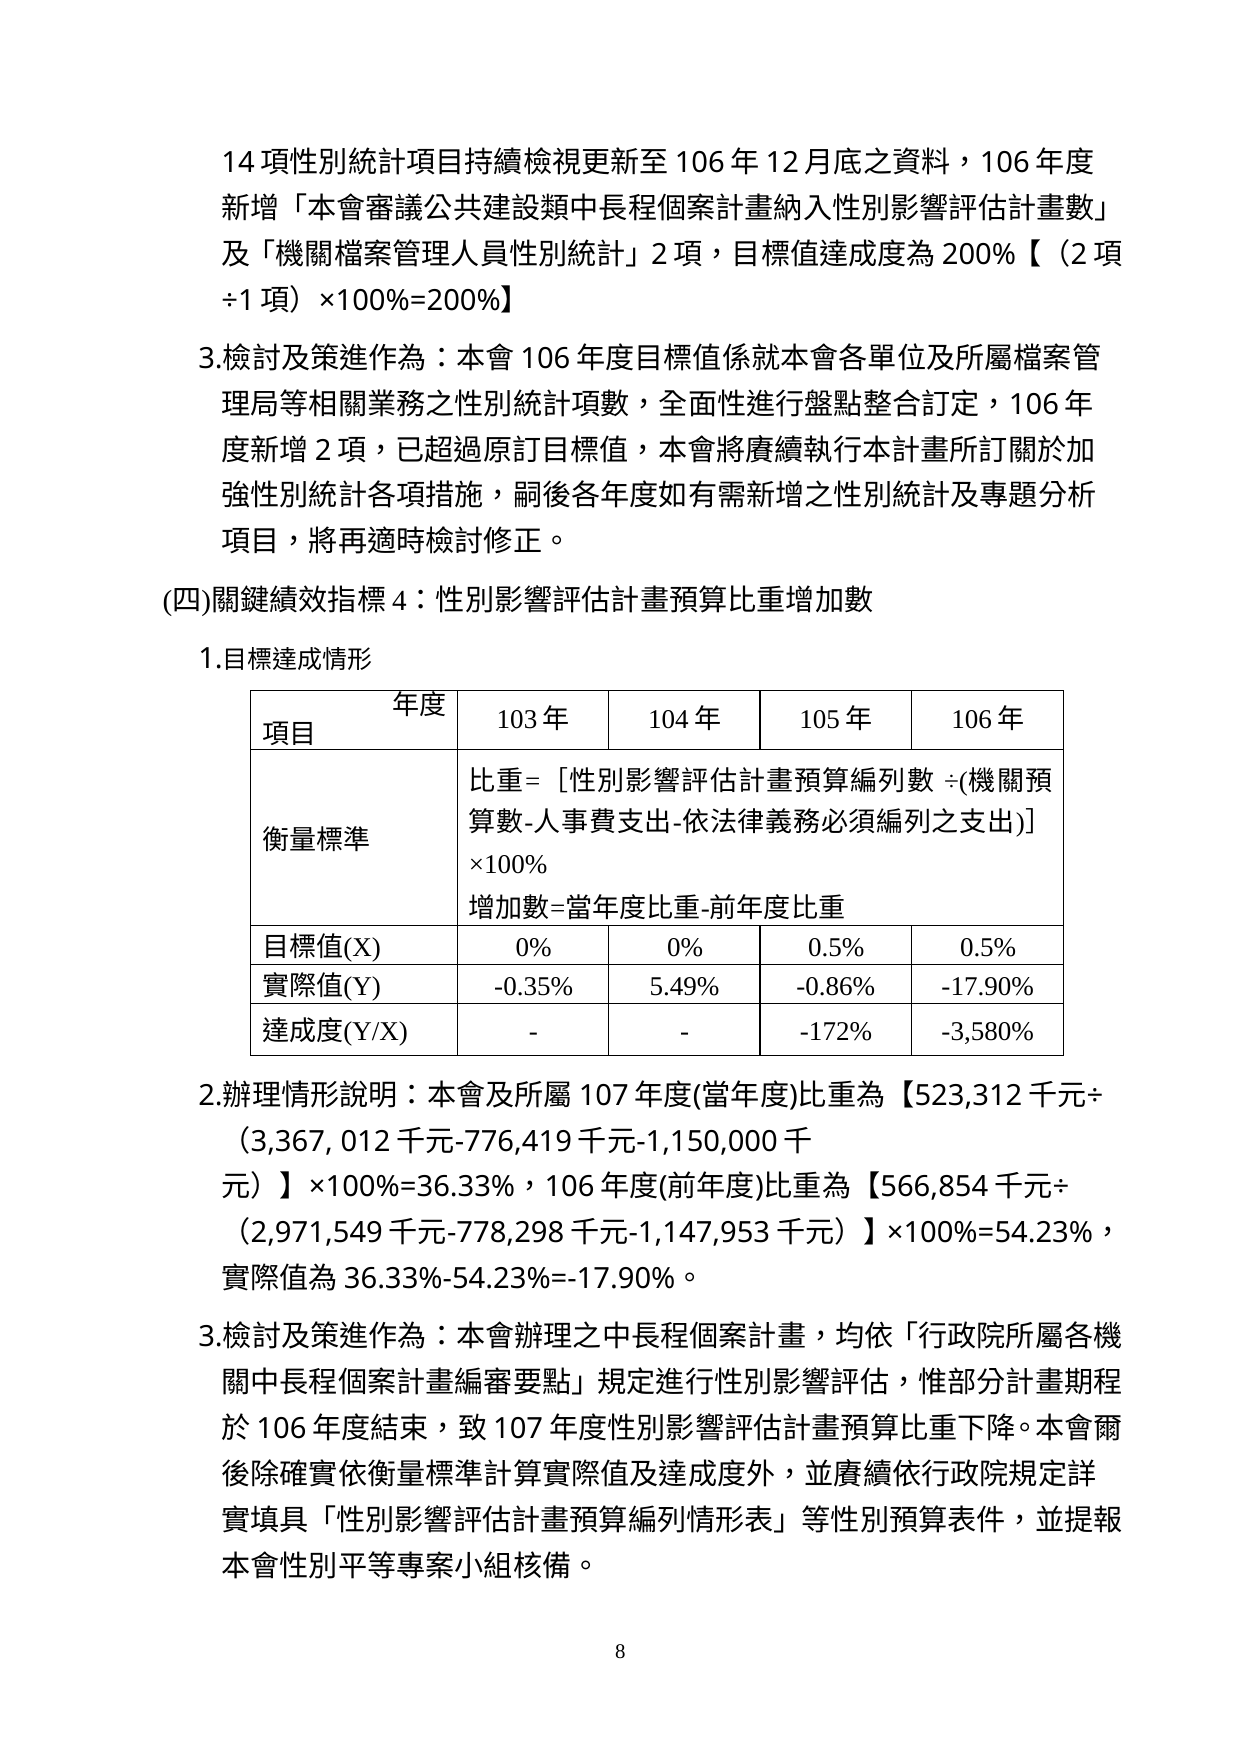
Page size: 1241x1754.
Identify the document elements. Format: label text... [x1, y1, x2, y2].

text 2.辦理情形說明：本會及所屬107年度(當年度)比重為【523,312千元÷（3,367, 012千元-776,419千元-1,150,000千元）】×100%=36.33%，106年度(前年度)比重為【566,854千元÷（2,971,549千元-778,298千元-1,147,953千元）】×100%=54.23%，實際值為36.33%-54.23%=-17.90%。 [198, 1068, 1122, 1298]
table_header 103年 [458, 691, 608, 749]
table_cell 衡量標準 [251, 750, 457, 925]
text 3.檢討及策進作為：本會辦理之中長程個案計畫，均依「行政院所屬各機關中長程個案計畫編審要點」規定進行性別影響評估，惟部分計畫期程於106年度結束，致107年度性別影響評估計畫預算比重下降。本會爾後除確實依衡量標準計算實際值及達成度外，並賡續依行政院規定詳實填具「性別影響評估計畫預算編列情形表」等性別預算表件，並提報本會性別平等專案小組核備。 [198, 1310, 1122, 1585]
table_cell 0% [458, 926, 608, 964]
text 1.目標達成情形 [198, 632, 1122, 677]
table_cell 5.49% [609, 965, 759, 1002]
text 3.檢討及策進作為：本會106年度目標值係就本會各單位及所屬檔案管理局等相關業務之性別統計項數，全面性進行盤點整合訂定，106年度新增2項，已超過原訂目標值，本會將賡續執行本計畫所訂關於加強性別統計各項措施，嗣後各年度如有需新增之性別統計及專題分析項目，將再適時檢討修正。 [198, 332, 1122, 561]
table_cell -17.90% [912, 965, 1063, 1002]
table_cell 0% [609, 926, 759, 964]
table_cell 比重=［性別影響評估計畫預算編列數 ÷(機關預算數-人事費支出-依法律義務必須編列之支出)］×100% 增加數=當年度比重-前年度比重 [458, 750, 1063, 925]
table_header 年度 項目 [251, 691, 457, 749]
text 14項性別統計項目持續檢視更新至106年12月底之資料，106年度新增「本會審議公共建設類中長程個案計畫納入性別影響評估計畫數」及「機關檔案管理人員性別統計」2項，目標值達成度為200%【（2項÷1項）×100%=200%】 [198, 136, 1122, 319]
table_cell 0.5% [912, 926, 1063, 964]
table_header 105年 [761, 691, 911, 749]
table_cell -0.35% [458, 965, 608, 1002]
table_header 106年 [912, 691, 1063, 749]
table_cell - [458, 1004, 608, 1055]
table_cell - [609, 1004, 759, 1055]
table_cell -3,580% [912, 1004, 1063, 1055]
table_cell 達成度(Y/X) [251, 1004, 457, 1055]
table_cell 實際值(Y) [251, 965, 457, 1002]
table_header 104年 [609, 691, 759, 749]
table_cell 目標值(X) [251, 926, 457, 964]
table_cell -172% [761, 1004, 911, 1055]
text (四)關鍵績效指標4：性別影響評估計畫預算比重增加數 [162, 573, 1122, 619]
table_cell -0.86% [761, 965, 911, 1002]
table_cell 0.5% [761, 926, 911, 964]
